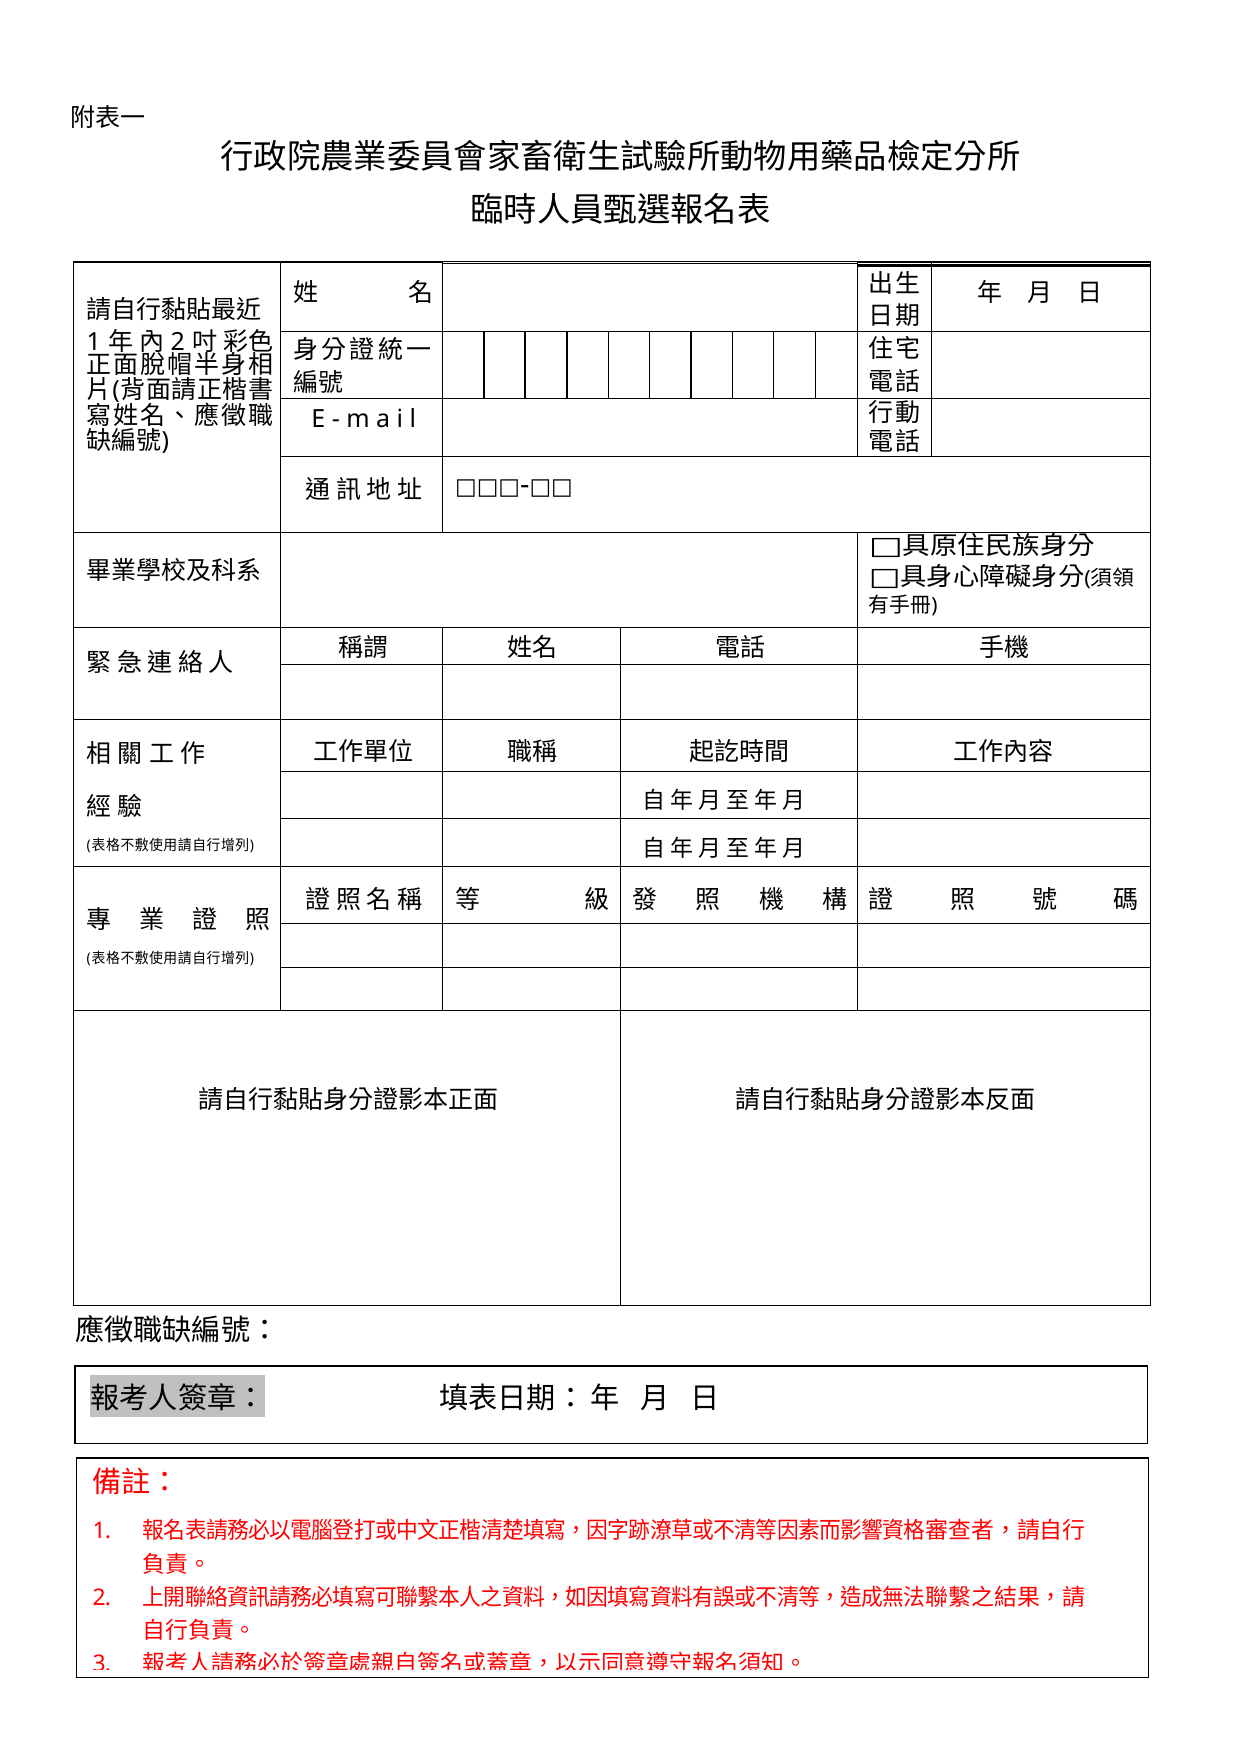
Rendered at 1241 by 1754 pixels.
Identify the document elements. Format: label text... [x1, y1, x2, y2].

picture [642, 201, 665, 221]
table_cell 請自行黏貼身分證影本正面 [74, 1011, 620, 1305]
text 附表一 [70, 98, 157, 133]
text 應徵職缺編號： [75, 232, 1165, 1348]
picture [607, 202, 618, 208]
picture [123, 201, 665, 242]
table_cell [443, 819, 620, 866]
table_cell 工作單位 [281, 720, 442, 771]
table_cell [692, 332, 732, 398]
table_cell 電話 [621, 628, 857, 664]
table_cell [281, 819, 442, 866]
table_cell [621, 968, 857, 1010]
table_cell [443, 924, 620, 967]
table_cell 專 業 證 照 (表格不敷使用請自行增列) [74, 867, 280, 1010]
table_cell 請自行黏貼身分證影本反面 [621, 1011, 1150, 1305]
table_header [443, 264, 857, 331]
table_cell [774, 332, 815, 398]
table_cell [858, 772, 1150, 818]
text 行政院農業委員會家畜衛生試驗所動物用藥品檢定分所 [75, 127, 1165, 179]
table_cell [858, 819, 1150, 866]
table_cell 請自行黏貼身分證影本正面 [76, 1367, 1147, 1443]
table_cell 發 照 [621, 867, 757, 923]
table_cell [609, 332, 649, 398]
table_cell 起訖時間 [621, 720, 857, 771]
picture [614, 201, 623, 221]
table_cell 照 號 碼 [931, 867, 1150, 923]
table_header 姓 名 [281, 263, 442, 331]
table_cell 手機 [858, 628, 1150, 664]
table_cell 相 關 工 作 經 驗 (表格不敷使用請自行增列) [74, 720, 280, 866]
table_cell □具原住民族身分 □具身心障礙身分(須領 有手冊) [858, 533, 1150, 627]
table_cell 住宅 電話 [858, 332, 931, 398]
table_cell 畢業學校及科系 [74, 533, 280, 627]
table_cell [443, 332, 483, 398]
table_cell [443, 665, 620, 719]
table_cell [858, 924, 1150, 967]
table_cell 自 年 月 至 年 月 [621, 772, 857, 818]
table_cell [568, 332, 608, 398]
table_cell [281, 968, 442, 1010]
list 上開聯絡資訊請務必填寫可聯繫本人之資料，如因填寫資料有誤或不清等，造成無法聯繫之結果，請自行負責。 [92, 1579, 1093, 1645]
table_cell 緊 急 連 絡 人 [74, 628, 280, 719]
table_cell 稱謂 [281, 628, 442, 664]
table_cell [526, 332, 566, 398]
table_cell [443, 399, 857, 456]
table_cell 等 級 [443, 867, 620, 923]
table_cell [621, 665, 857, 719]
list 報名表請務必以電腦登打或中文正楷清楚填寫，因字跡潦草或不清等因素而影響資格審查者，請自行負責。 [92, 1512, 1093, 1579]
table_header 請自行黏貼最近 1 年 內 2 吋 彩色正面脫帽半身相片(背面請正楷書寫姓名、應徵職缺編號) [74, 263, 280, 532]
table_cell [485, 332, 524, 398]
table_cell [281, 772, 442, 818]
table_cell [650, 332, 690, 398]
subtitle [55, 90, 172, 140]
table_cell 證 照 名 稱 [281, 867, 442, 923]
subtitle 臨時人員甄選報名表 [75, 179, 1165, 232]
table_cell [281, 924, 442, 967]
table_cell [281, 665, 442, 719]
table_cell [816, 332, 857, 398]
table_cell □□□-□□ [443, 457, 1150, 532]
picture [508, 207, 513, 215]
table_cell [281, 533, 857, 627]
table_cell [733, 332, 773, 398]
list 報考人請務必於簽章處親自簽名或蓋章，以示同意遵守報名須知。 [92, 1645, 1133, 1669]
picture [624, 204, 630, 212]
table_cell [443, 968, 620, 1010]
table_cell [858, 665, 1150, 719]
table_cell [932, 399, 1150, 456]
table_header 出生 日期 [858, 267, 931, 331]
table_cell [443, 772, 620, 818]
table_cell 工作內容 [858, 720, 1150, 771]
table_cell 構 [815, 867, 857, 923]
text 備註： [88, 1466, 1133, 1499]
table_cell [932, 332, 1150, 398]
table_cell 自 年 月 至 年 月 [621, 819, 857, 866]
table_cell [858, 968, 1150, 1010]
table_cell 身分證統一編號 [281, 332, 442, 398]
table_cell 姓名 [443, 628, 620, 664]
table_cell E - m a i l [281, 399, 442, 456]
table_cell 職稱 [443, 720, 620, 771]
table_cell [621, 924, 857, 967]
table_cell 行動 電話 [858, 399, 931, 456]
table_cell 機 [757, 867, 815, 923]
text [77, 1459, 1148, 1677]
table_cell 證 [858, 867, 931, 923]
table_header 年 月 日 [932, 267, 1150, 331]
table_cell 通 訊 地 址 [281, 457, 442, 532]
